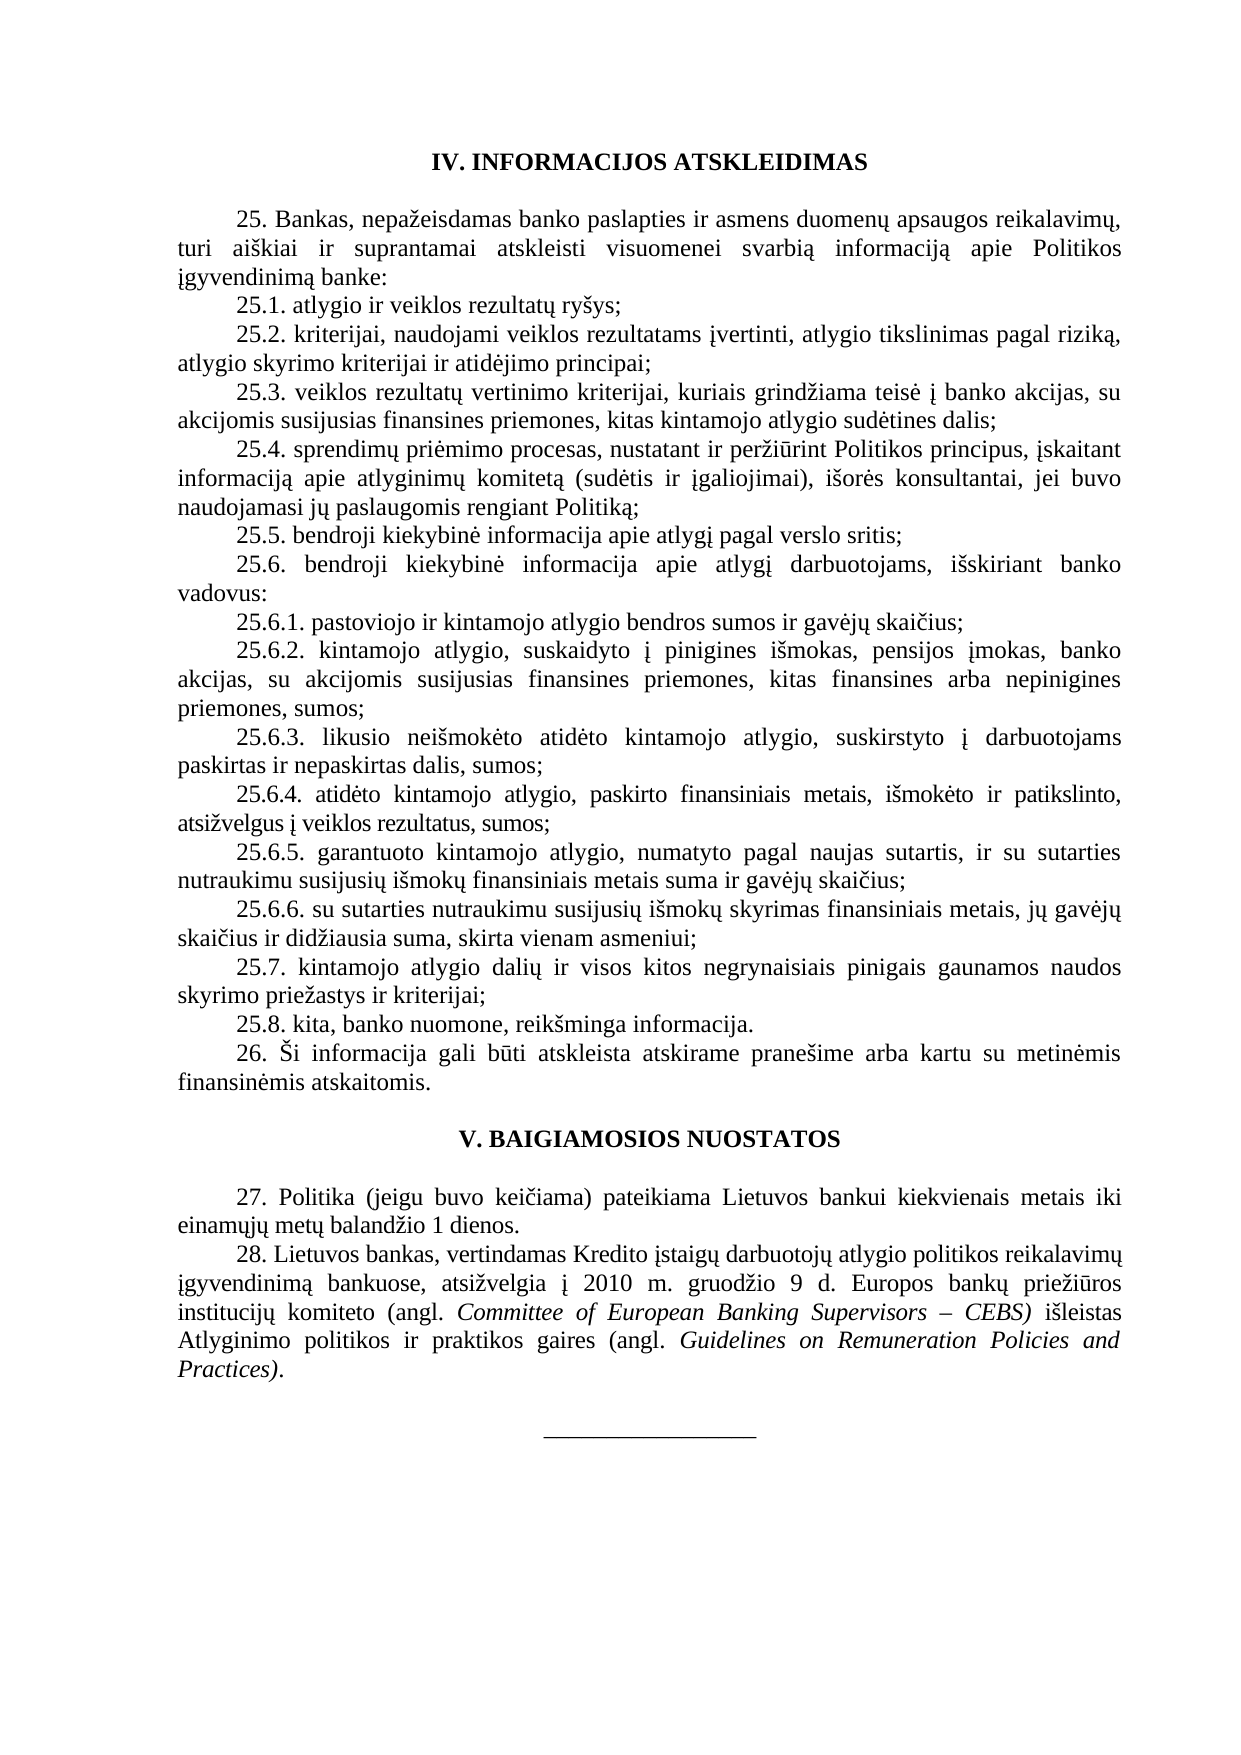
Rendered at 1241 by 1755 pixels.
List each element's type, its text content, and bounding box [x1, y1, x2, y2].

text 25.6.2. kintamojo atlygio, suskaidyto į pinigines išmokas, pensijos įmokas, banko akcijas, su akcijomis susijusias finansines priemones, kitas finansines arba nepinigines priemones, sumos; [177, 636, 1122, 722]
text 25.2. kriterijai, naudojami veiklos rezultatams įvertinti, atlygio tikslinimas pagal riziką, atlygio skyrimo kriterijai ir atidėjimo principai; [177, 319, 1122, 377]
text 25.5. bendroji kiekybinė informacija apie atlygį pagal verslo sritis; [177, 521, 1122, 549]
text 27. Politika (jeigu buvo keičiama) pateikiama Lietuvos bankui kiekvienais metais iki einamųjų metų balandžio 1 dienos. [177, 1182, 1122, 1239]
text _________________ [177, 1412, 1122, 1441]
text 25.4. sprendimų priėmimo procesas, nustatant ir peržiūrint Politikos principus, įskaitant informaciją apie atlyginimų komitetą (sudėtis ir įgaliojimai), išorės konsultantai, jei buvo naudojamasi jų paslaugomis rengiant Politiką; [177, 434, 1122, 521]
text 26. Ši informacija gali būti atskleista atskirame pranešime arba kartu su metinėmis finansinėmis atskaitomis. [177, 1038, 1122, 1096]
text 25.6.4. atidėto kintamojo atlygio, paskirto finansiniais metais, išmokėto ir patikslinto, atsižvelgus į veiklos rezultatus, sumos; [177, 779, 1122, 837]
text 25.6.3. likusio neišmokėto atidėto kintamojo atlygio, suskirstyto į darbuotojams paskirtas ir nepaskirtas dalis, sumos; [177, 722, 1122, 779]
text V. BAIGIAMOSIOS NUOSTATOS [177, 1124, 1122, 1153]
text 25.6.1. pastoviojo ir kintamojo atlygio bendros sumos ir gavėjų skaičius; [177, 607, 1122, 636]
text 25. Bankas, nepažeisdamas banko paslapties ir asmens duomenų apsaugos reikalavimų, turi aiškiai ir suprantamai atskleisti visuomenei svarbią informaciją apie Politikos įgyvendinimą banke: [177, 204, 1122, 291]
text 25.6.6. su sutarties nutraukimu susijusių išmokų skyrimas finansiniais metais, jų gavėjų skaičius ir didžiausia suma, skirta vienam asmeniui; [177, 894, 1122, 952]
text 25.8. kita, banko nuomone, reikšminga informacija. [177, 1009, 1122, 1038]
text 25.6.5. garantuoto kintamojo atlygio, numatyto pagal naujas sutartis, ir su sutarties nutraukimu susijusių išmokų finansiniais metais suma ir gavėjų skaičius; [177, 837, 1122, 894]
text 25.3. veiklos rezultatų vertinimo kriterijai, kuriais grindžiama teisė į banko akcijas, su akcijomis susijusias finansines priemones, kitas kintamojo atlygio sudėtines dalis; [177, 377, 1122, 434]
text 28. Lietuvos bankas, vertindamas Kredito įstaigų darbuotojų atlygio politikos reikalavimų įgyvendinimą bankuose, atsižvelgia į 2010 m. gruodžio 9 d. Europos bankų priežiūros institucijų komiteto (angl. Committee of European Banking Supervisors – CEBS) išleistas Atlyginimo politikos ir praktikos gaires (angl. Guidelines on Remuneration Policies and Practices). [177, 1239, 1122, 1383]
text 25.7. kintamojo atlygio dalių ir visos kitos negrynaisiais pinigais gaunamos naudos skyrimo priežastys ir kriterijai; [177, 952, 1122, 1009]
text IV. INFORMACIJOS ATSKLEIDIMAS [177, 147, 1122, 176]
text 25.6. bendroji kiekybinė informacija apie atlygį darbuotojams, išskiriant banko vadovus: [177, 549, 1122, 607]
text 25.1. atlygio ir veiklos rezultatų ryšys; [177, 291, 1122, 319]
